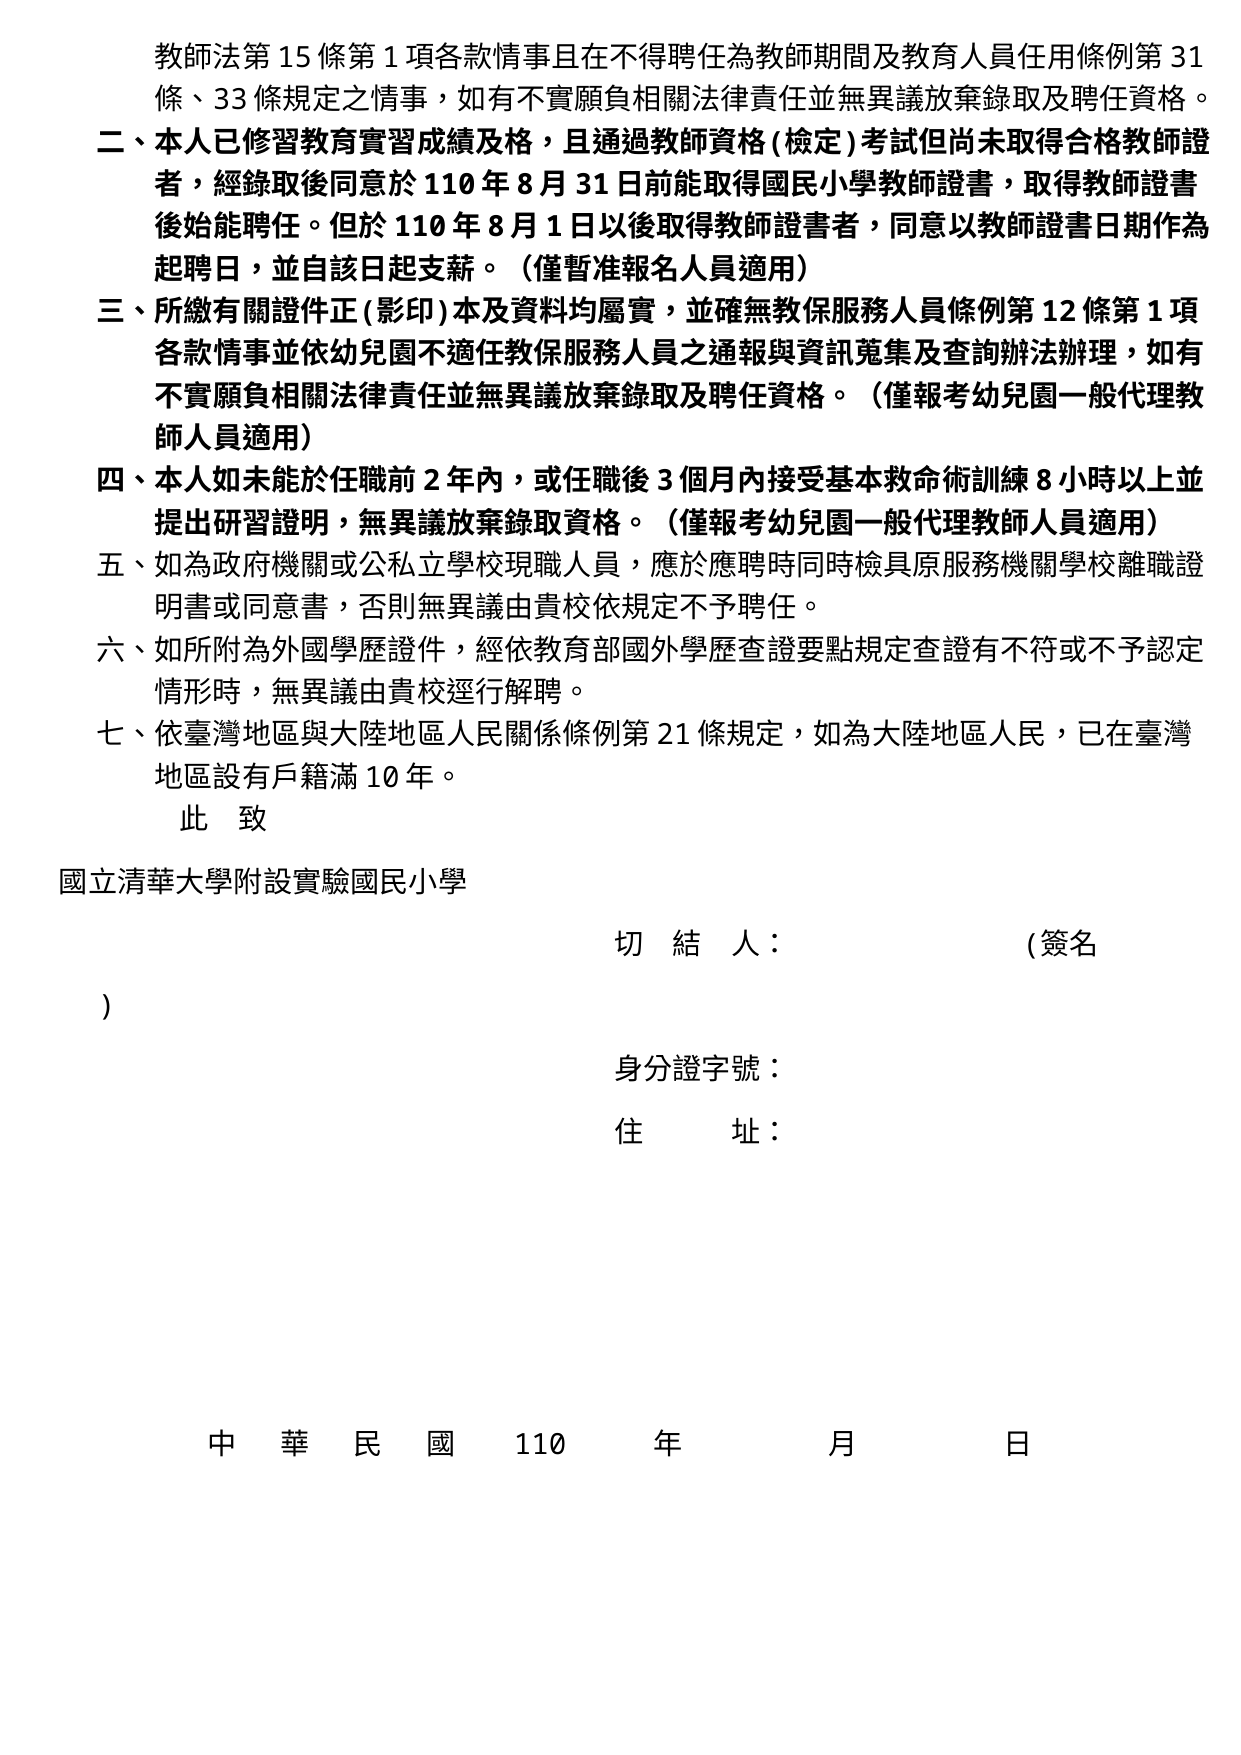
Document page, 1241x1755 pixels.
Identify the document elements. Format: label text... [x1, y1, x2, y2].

text 七、依臺灣地區與大陸地區人民關係條例第21條規定，如為大陸地區人民，已在臺灣地區設有戶籍滿10年。 [96, 711, 1211, 796]
text 六、如所附為外國學歷證件，經依教育部國外學歷查證要點規定查證有不符或不予認定情形時，無異議由貴校逕行解聘。 [96, 626, 1211, 711]
text 住 址： [98, 1088, 1109, 1150]
text 身分證字號： [98, 1025, 1109, 1088]
text 三、所繳有關證件正(影印)本及資料均屬實，並確無教保服務人員條例第12條第1項各款情事並依幼兒園不適任教保服務人員之通報與資訊蒐集及查詢辦法辦理，如有不實願負相關法律責任並無異議放棄錄取及聘任資格。（僅報考幼兒園一般代理教師人員適用） [96, 288, 1211, 457]
text 國立清華大學附設實驗國民小學 [29, 838, 1211, 900]
text 二、本人已修習教育實習成績及格，且通過教師資格(檢定)考試但尚未取得合格教師證者，經錄取後同意於110年8月31日前能取得國民小學教師證書，取得教師證書後始能聘任。但於110年8月1日以後取得教師證書者，同意以教師證書日期作為起聘日，並自該日起支薪。（僅暫准報名人員適用） [96, 118, 1211, 288]
text 四、本人如未能於任職前2年內，或任職後3個月內接受基本救命術訓練8小時以上並提出研習證明，無異議放棄錄取資格。（僅報考幼兒園一般代理教師人員適用） [96, 457, 1211, 542]
text 五、如為政府機關或公私立學校現職人員，應於應聘時同時檢具原服務機關學校離職證明書或同意書，否則無異議由貴校依規定不予聘任。 [96, 542, 1211, 626]
text 中 華 民 國 110 年 月 日 [29, 1400, 1211, 1463]
text 此 致 [4, 796, 1211, 838]
text 切 結 人： (簽名) [98, 900, 1109, 1025]
text 一、所繳有關證件正(影印)本及資料均屬實，並確無教師法第14條第1項各款情事、教師法第15條第1項各款情事且在不得聘任為教師期間及教育人員任用條例第31條、33條規定之情事，如有不實願負相關法律責任並無異議放棄錄取及聘任資格。 [96, 33, 1211, 118]
